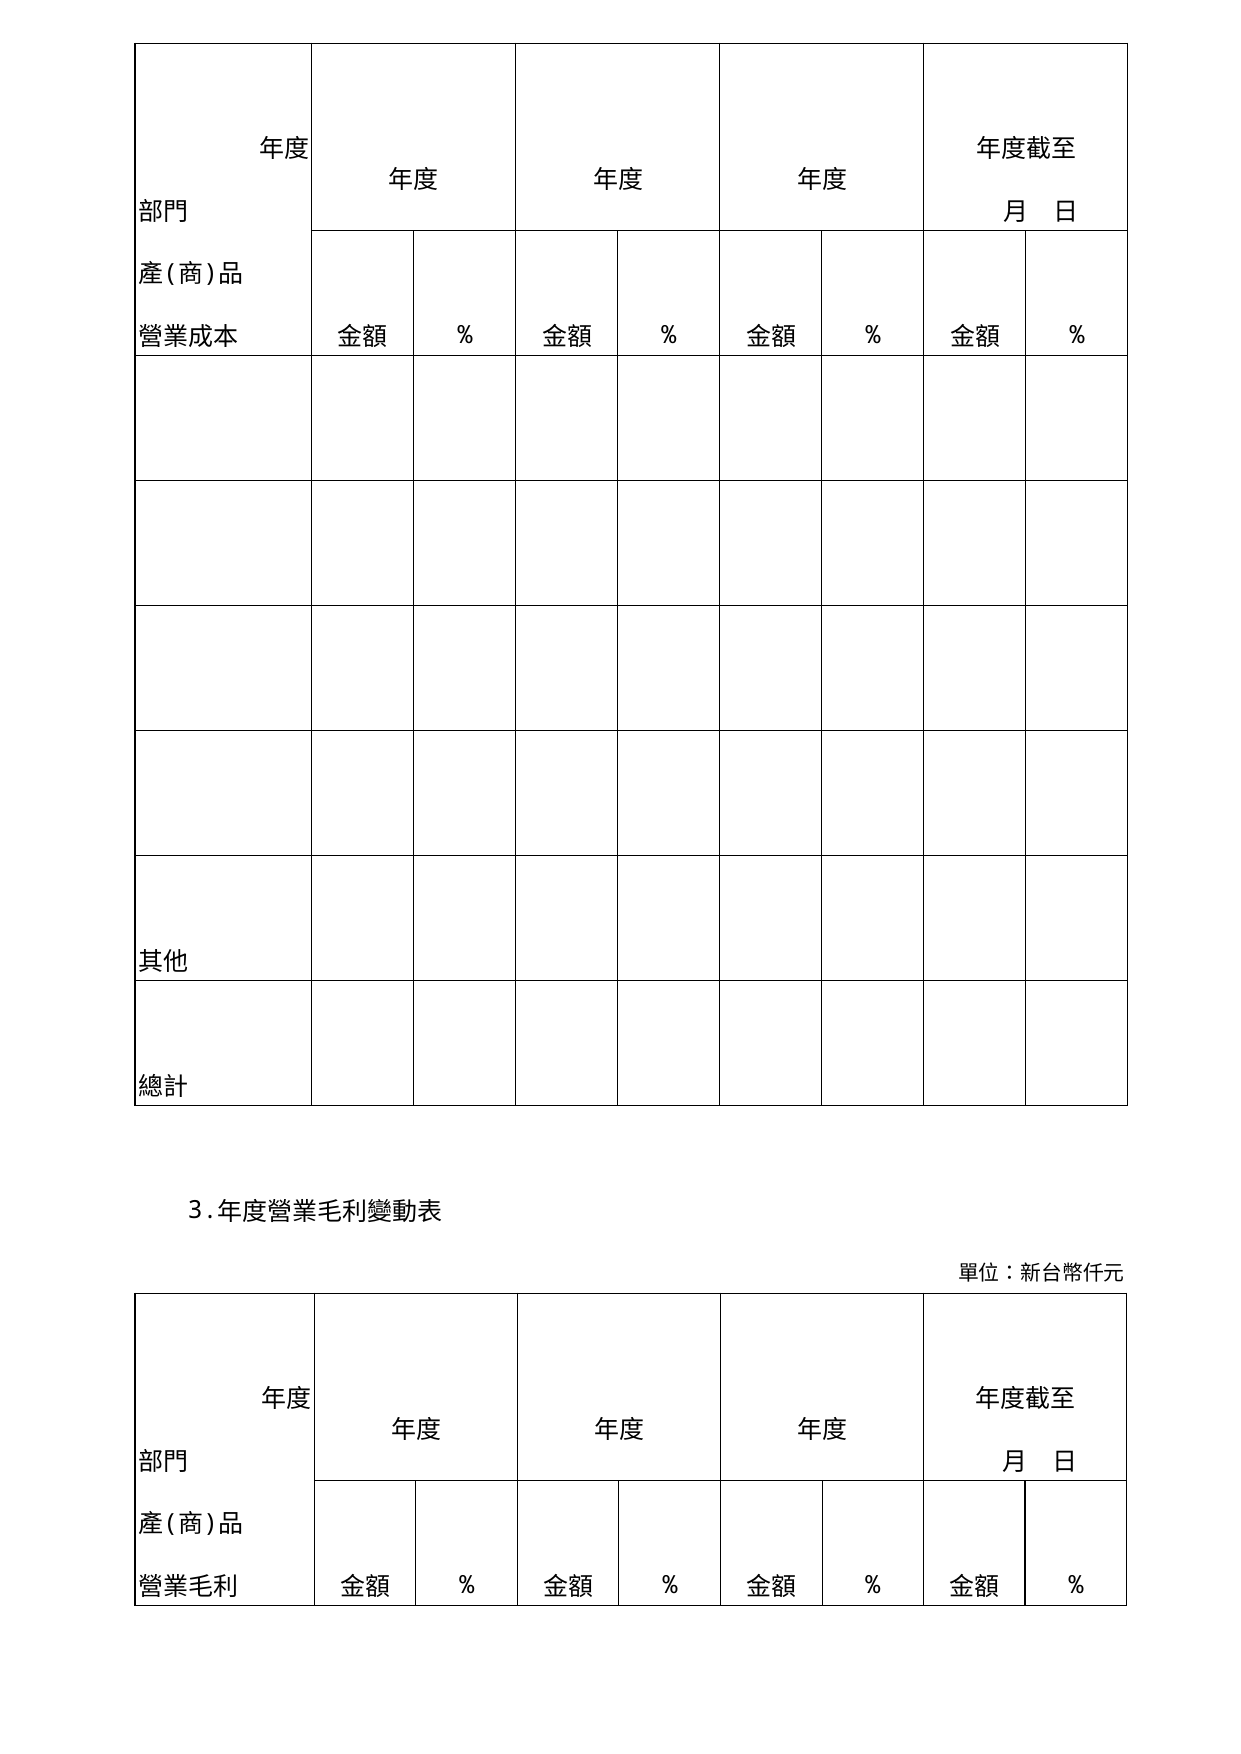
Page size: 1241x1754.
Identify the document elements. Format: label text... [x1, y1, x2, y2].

table_cell [720, 606, 821, 730]
table_cell [822, 356, 923, 480]
table_cell [1026, 981, 1127, 1105]
table_header 年度 [312, 44, 515, 230]
table_cell 金額 [720, 231, 821, 355]
table_cell % [822, 231, 923, 355]
table_cell 金額 [924, 1481, 1024, 1605]
table_cell [516, 481, 617, 605]
table_cell % [1026, 231, 1127, 355]
table_cell [924, 731, 1025, 855]
table_cell [822, 731, 923, 855]
table_cell [618, 481, 719, 605]
table_cell 金額 [516, 231, 617, 355]
table_header 年度 [721, 1294, 923, 1480]
table_cell [312, 856, 413, 980]
table_cell [136, 731, 311, 855]
table_cell [924, 856, 1025, 980]
table_cell [312, 981, 413, 1105]
table_cell [1026, 731, 1127, 855]
table_cell [822, 481, 923, 605]
table_cell % [618, 231, 719, 355]
table_cell % [1026, 1481, 1126, 1605]
table_cell [312, 481, 413, 605]
table_cell [924, 356, 1025, 480]
table_cell [1026, 481, 1127, 605]
table_header 年度 [720, 44, 923, 230]
table_cell [822, 856, 923, 980]
table_header 年度 [518, 1294, 720, 1480]
table_header 年度 部門 產(商)品 營業毛利 [136, 1294, 314, 1605]
table_header 年度 [315, 1294, 517, 1480]
table_header 年度截至 月 日 [924, 44, 1127, 230]
table_cell [414, 481, 515, 605]
table_cell 金額 [721, 1481, 822, 1605]
table_cell [516, 606, 617, 730]
table_cell % [414, 231, 515, 355]
table_cell % [823, 1481, 923, 1605]
table_cell [516, 731, 617, 855]
table_cell 金額 [924, 231, 1025, 355]
table_cell [822, 606, 923, 730]
table_cell [414, 981, 515, 1105]
table_cell [136, 481, 311, 605]
table_cell [414, 731, 515, 855]
table_header 年度 部門 產(商)品 營業成本 [136, 44, 311, 355]
table_cell [414, 356, 515, 480]
table_cell [1026, 856, 1127, 980]
table_cell 金額 [518, 1481, 618, 1605]
table_cell [618, 356, 719, 480]
table_cell % [416, 1481, 517, 1605]
table_cell [312, 356, 413, 480]
table_cell [414, 856, 515, 980]
table_cell [516, 856, 617, 980]
table_cell [618, 731, 719, 855]
table_cell 總計 [136, 981, 311, 1105]
table_header 年度 [516, 44, 719, 230]
table_cell [136, 606, 311, 730]
table_cell [516, 981, 617, 1105]
table_cell [312, 731, 413, 855]
table_cell [1026, 356, 1127, 480]
table_cell [414, 606, 515, 730]
table_cell [720, 356, 821, 480]
table_cell [924, 981, 1025, 1105]
table_cell [924, 606, 1025, 730]
table_cell [516, 356, 617, 480]
table_cell [720, 481, 821, 605]
table_header 年度截至 月 日 [924, 1294, 1126, 1480]
table_cell 其他 [136, 856, 311, 980]
table_cell % [619, 1481, 720, 1605]
table_cell [924, 481, 1025, 605]
table_cell [822, 981, 923, 1105]
text 3.年度營業毛利變動表 [187, 1168, 1053, 1230]
table_cell [312, 606, 413, 730]
table_cell [720, 856, 821, 980]
table_cell 金額 [312, 231, 413, 355]
table_cell [618, 606, 719, 730]
table_cell [1026, 606, 1127, 730]
table_cell [720, 731, 821, 855]
table_cell [720, 981, 821, 1105]
table_cell 金額 [315, 1481, 415, 1605]
table_cell [136, 356, 311, 480]
text 單位：新台幣仟元 [187, 1230, 1124, 1293]
table_cell [618, 981, 719, 1105]
table_cell [618, 856, 719, 980]
